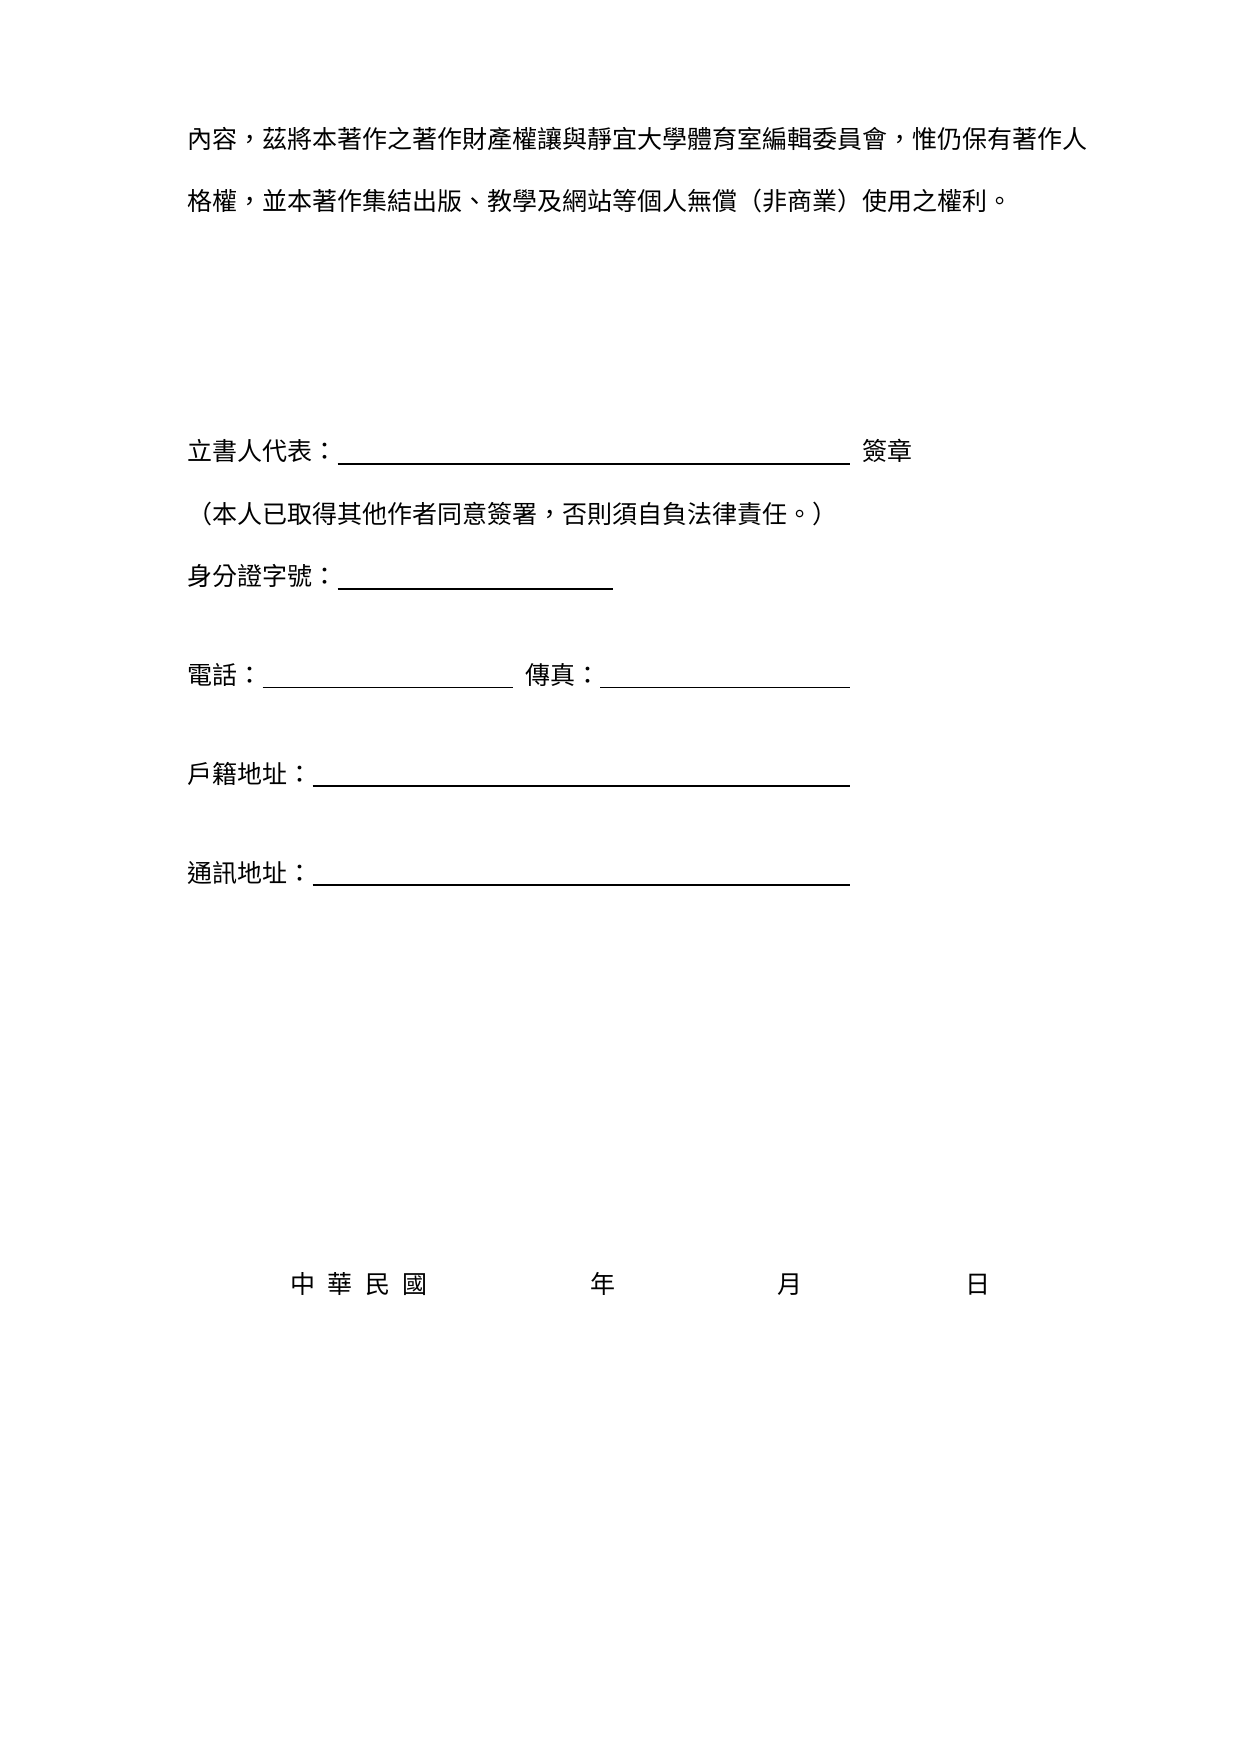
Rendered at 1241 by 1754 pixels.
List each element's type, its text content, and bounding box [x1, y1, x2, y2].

text 通訊地址： [187, 829, 1093, 892]
text 戶籍地址： [187, 731, 1093, 793]
text 立書人代表： 簽章 [187, 408, 1093, 471]
text 電話： 傳真： [187, 632, 1093, 694]
text 中 華 民 國 年 月 日 [187, 1241, 1093, 1303]
text 身分證字號： [187, 533, 1093, 596]
text 內容，茲將本著作之著作財產權讓與靜宜大學體育室編輯委員會，惟仍保有著作人格權，並本著作集結出版、教學及網站等個人無償（非商業）使用之權利。 [187, 96, 1093, 221]
text （本人已取得其他作者同意簽署，否則須自負法律責任。） [187, 471, 1093, 533]
